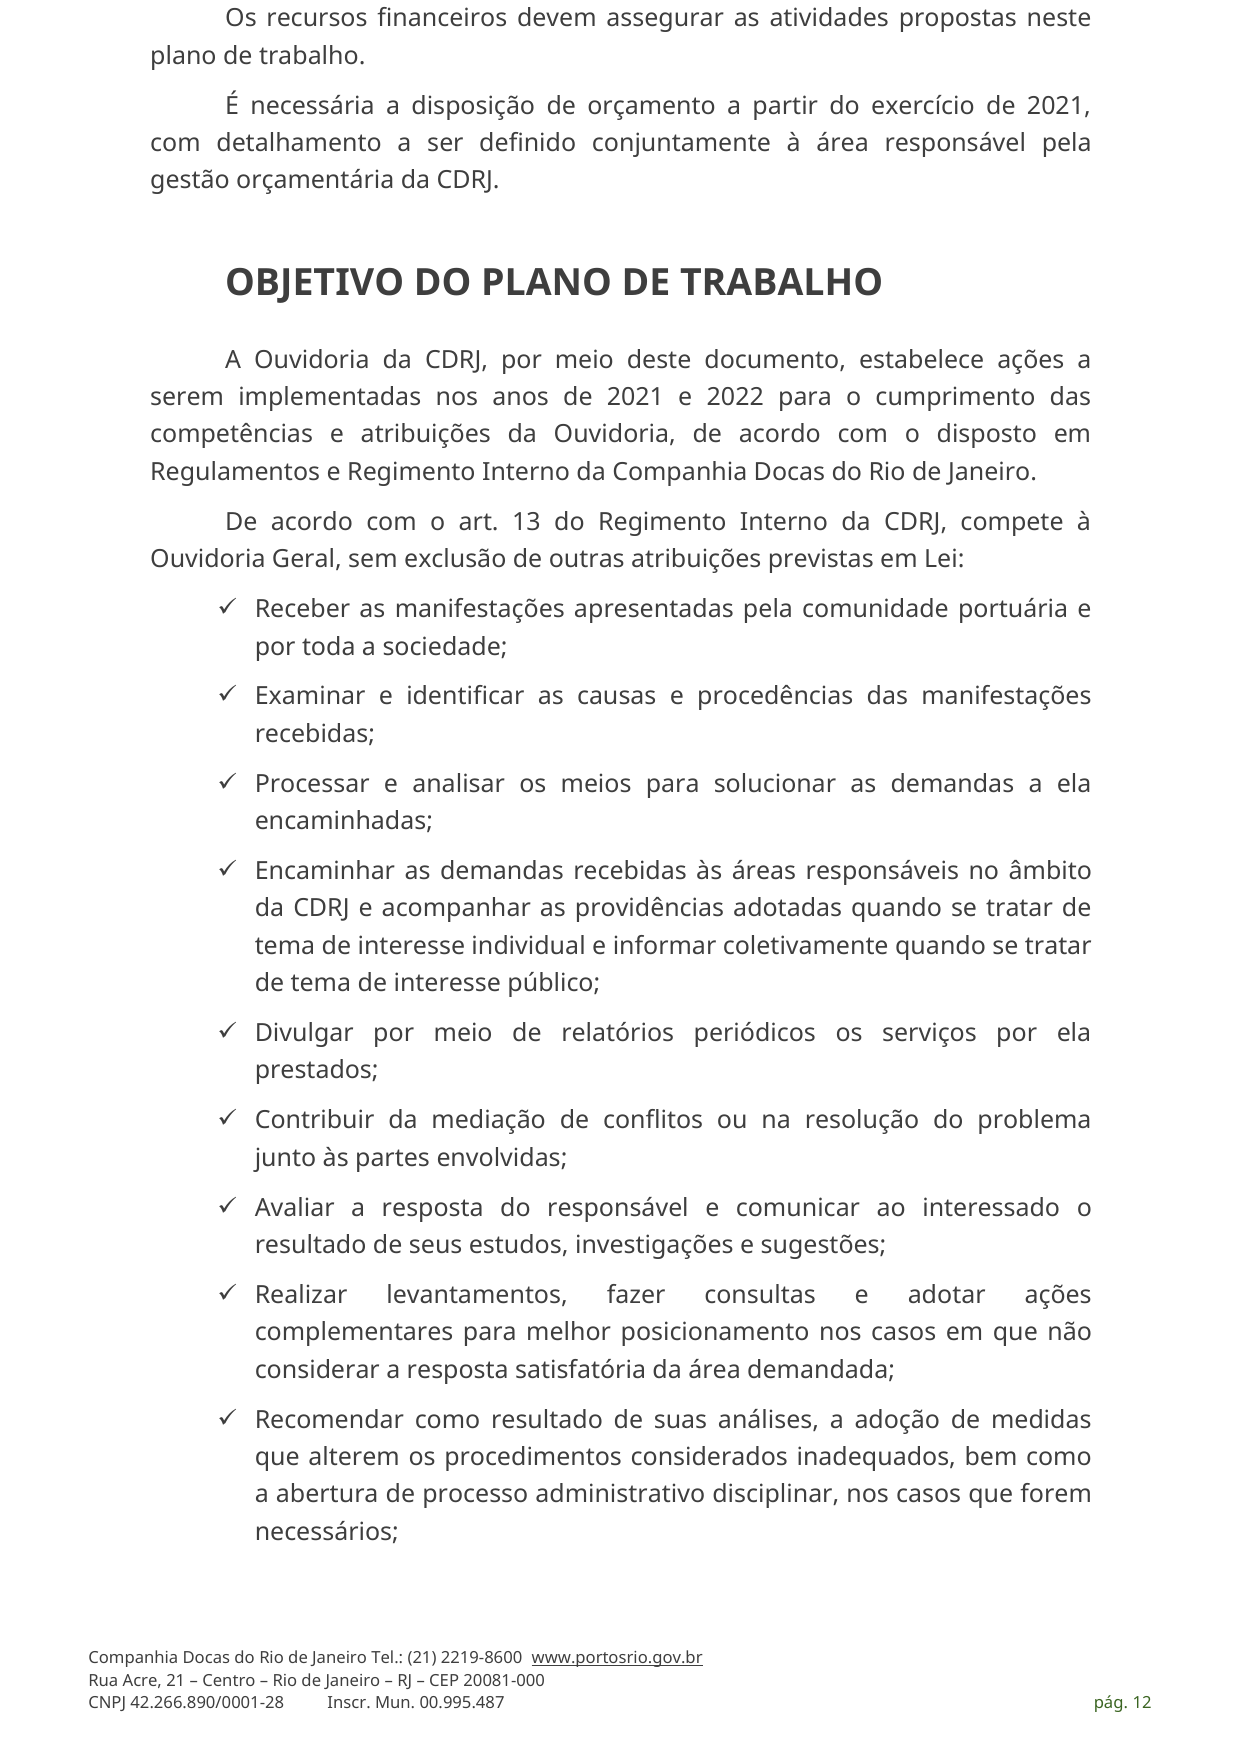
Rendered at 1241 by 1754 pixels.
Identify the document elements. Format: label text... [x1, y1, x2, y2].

text A Ouvidoria da CDRJ, por meio deste documento, estabelece ações a serem implementadas nos anos de 2021 e 2022 para o cumprimento das competências e atribuições da Ouvidoria, de acordo com o disposto em Regulamentos e Regimento Interno da Companhia Docas do Rio de Janeiro. [150, 341, 1093, 488]
subtitle OBJETIVO DO PLANO DE TRABALHO [150, 256, 1093, 307]
list Encaminhar as demandas recebidas às áreas responsáveis no âmbito da CDRJ e acompanhar as providências adotadas quando se tratar de tema de interesse individual e informar coletivamente quando se tratar de tema de interesse público; [217, 853, 1093, 999]
list Contribuir da mediação de conflitos ou na resolução do problema junto às partes envolvidas; [217, 1102, 1093, 1173]
list Recomendar como resultado de suas análises, a adoção de medidas que alterem os procedimentos considerados inadequados, bem como a abertura de processo administrativo disciplinar, nos casos que forem necessários; [217, 1401, 1093, 1547]
list Processar e analisar os meios para solucionar as demandas a ela encaminhadas; [217, 765, 1093, 837]
text De acordo com o art. 13 do Regimento Interno da CDRJ, compete à Ouvidoria Geral, sem exclusão de outras atribuições previstas em Lei: [150, 503, 1093, 575]
list Realizar levantamentos, fazer consultas e adotar ações complementares para melhor posicionamento nos casos em que não considerar a resposta satisfatória da área demandada; [217, 1277, 1093, 1385]
list Examinar e identificar as causas e procedências das manifestações recebidas; [217, 678, 1093, 749]
list Avaliar a resposta do responsável e comunicar ao interessado o resultado de seus estudos, investigações e sugestões; [217, 1189, 1093, 1261]
text É necessária a disposição de orçamento a partir do exercício de 2021, com detalhamento a ser definido conjuntamente à área responsável pela gestão orçamentária da CDRJ. [150, 87, 1093, 196]
list Divulgar por meio de relatórios periódicos os serviços por ela prestados; [217, 1015, 1093, 1086]
text Os recursos financeiros devem assegurar as atividades propostas neste plano de trabalho. [150, 0, 1093, 71]
list Receber as manifestações apresentadas pela comunidade portuária e por toda a sociedade; [217, 591, 1093, 662]
